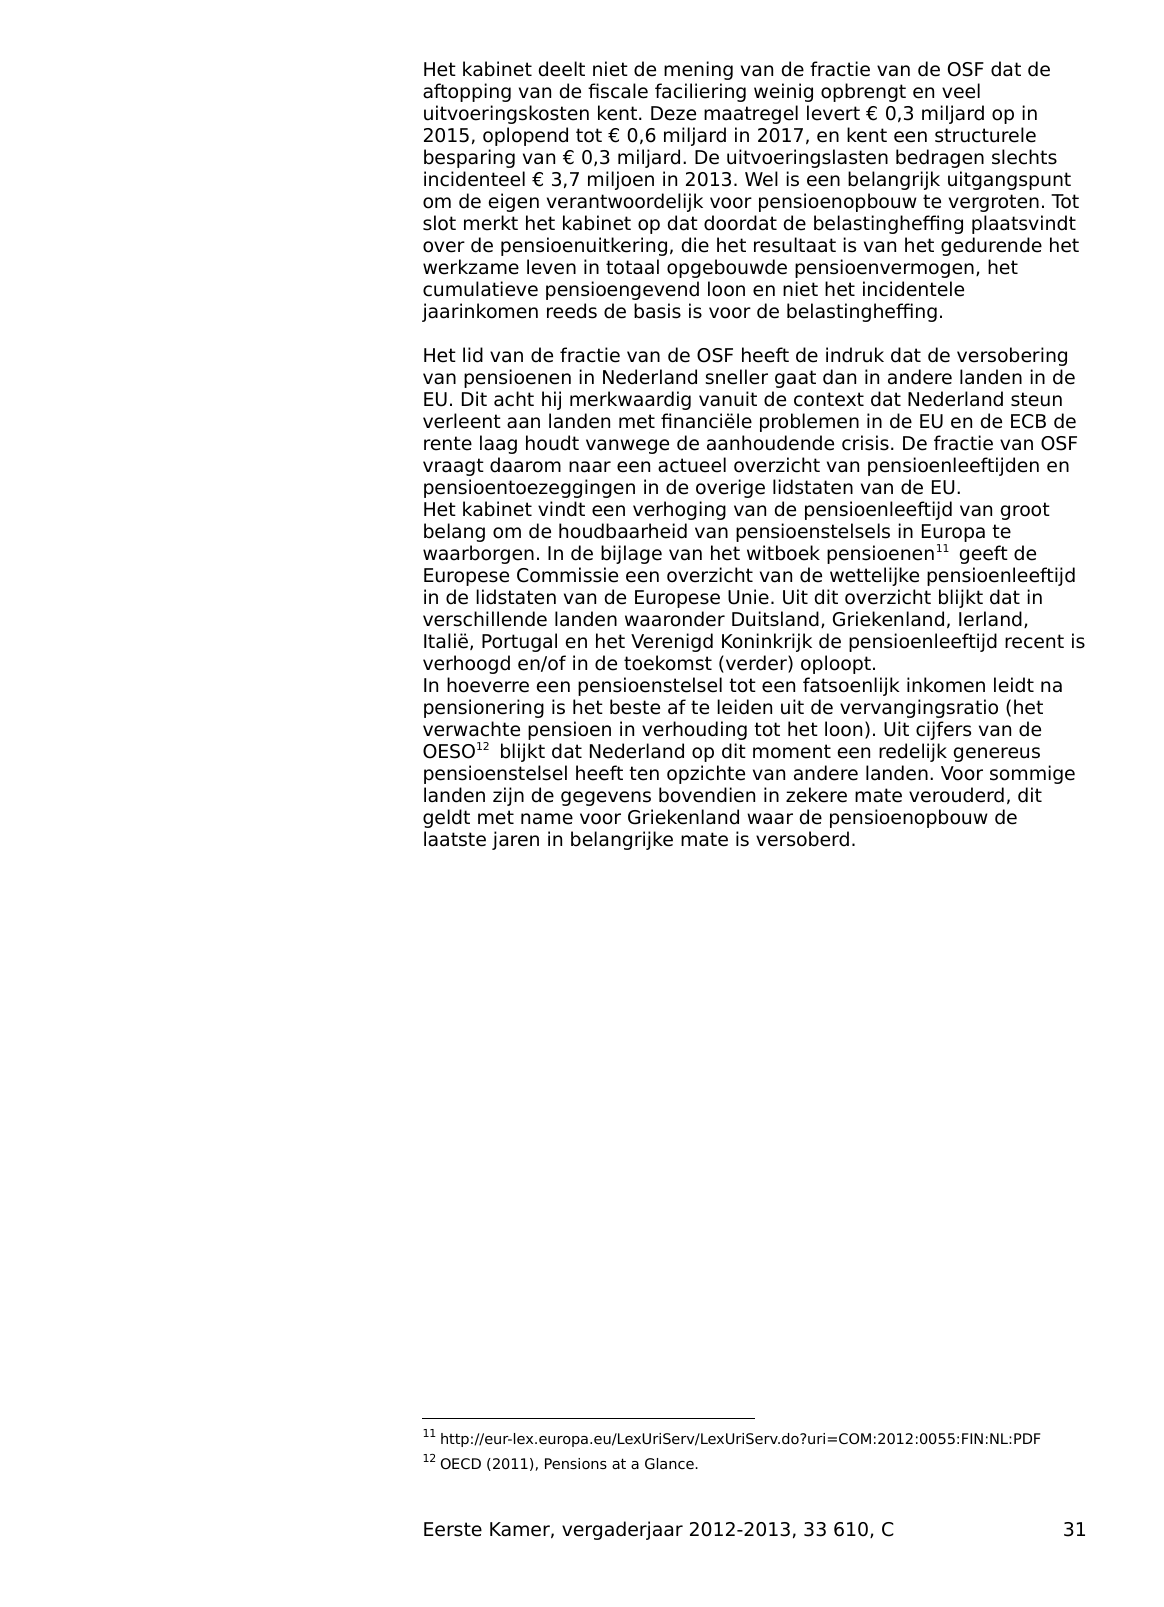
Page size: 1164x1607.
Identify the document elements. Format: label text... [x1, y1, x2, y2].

text Het lid van de fractie van de OSF heeft de indruk dat de versobering van pensioenen in Nederland sneller gaat dan in andere landen in de EU. Dit acht hij merkwaardig vanuit de context dat Nederland steun verleent aan landen met financiële problemen in de EU en de ECB de rente laag houdt vanwege de aanhoudende crisis. De fractie van OSF vraagt daarom naar een actueel overzicht van pensioenleeftijden en pensioentoezeggingen in de overige lidstaten van de EU. [422, 345, 1087, 499]
text Het kabinet vindt een verhoging van de pensioenleeftijd van groot belang om de houdbaarheid van pensioenstelsels in Europa te waarborgen. In de bijlage van het witboek pensioenen geeft de Europese Commissie een overzicht van de wettelijke pensioenleeftijd in de lidstaten van de Europese Unie. Uit dit overzicht blijkt dat in verschillende landen waaronder Duitsland, Griekenland, Ierland, Italië, Portugal en het Verenigd Koninkrijk de pensioenleeftijd recent is verhoogd en/of in de toekomst (verder) oploopt. [422, 499, 1087, 675]
text OECD (2011), Pensions at a Glance. [422, 1452, 1087, 1474]
text Het kabinet deelt niet de mening van de fractie van de OSF dat de aftopping van de fiscale faciliering weinig opbrengt en veel uitvoeringskosten kent. Deze maatregel levert € 0,3 miljard op in 2015, oplopend tot € 0,6 miljard in 2017, en kent een structurele besparing van € 0,3 miljard. De uitvoeringslasten bedragen slechts incidenteel € 3,7 miljoen in 2013. Wel is een belangrijk uitgangspunt om de eigen verantwoordelijk voor pensioenopbouw te vergroten. Tot slot merkt het kabinet op dat doordat de belastingheffing plaatsvindt over de pensioenuitkering, die het resultaat is van het gedurende het werkzame leven in totaal opgebouwde pensioenvermogen, het cumulatieve pensioengevend loon en niet het incidentele jaarinkomen reeds de basis is voor de belastingheffing. [422, 59, 1087, 323]
text http://eur-lex.europa.eu/LexUriServ/LexUriServ.do?uri=COM:2012:0055:FIN:NL:PDF [422, 1427, 1087, 1449]
text In hoeverre een pensioenstelsel tot een fatsoenlijk inkomen leidt na pensionering is het beste af te leiden uit de vervangingsratio (het verwachte pensioen in verhouding tot het loon). Uit cijfers van de OESO blijkt dat Nederland op dit moment een redelijk genereus pensioenstelsel heeft ten opzichte van andere landen. Voor sommige landen zijn de gegevens bovendien in zekere mate verouderd, dit geldt met name voor Griekenland waar de pensioenopbouw de laatste jaren in belangrijke mate is versoberd. [422, 675, 1087, 851]
